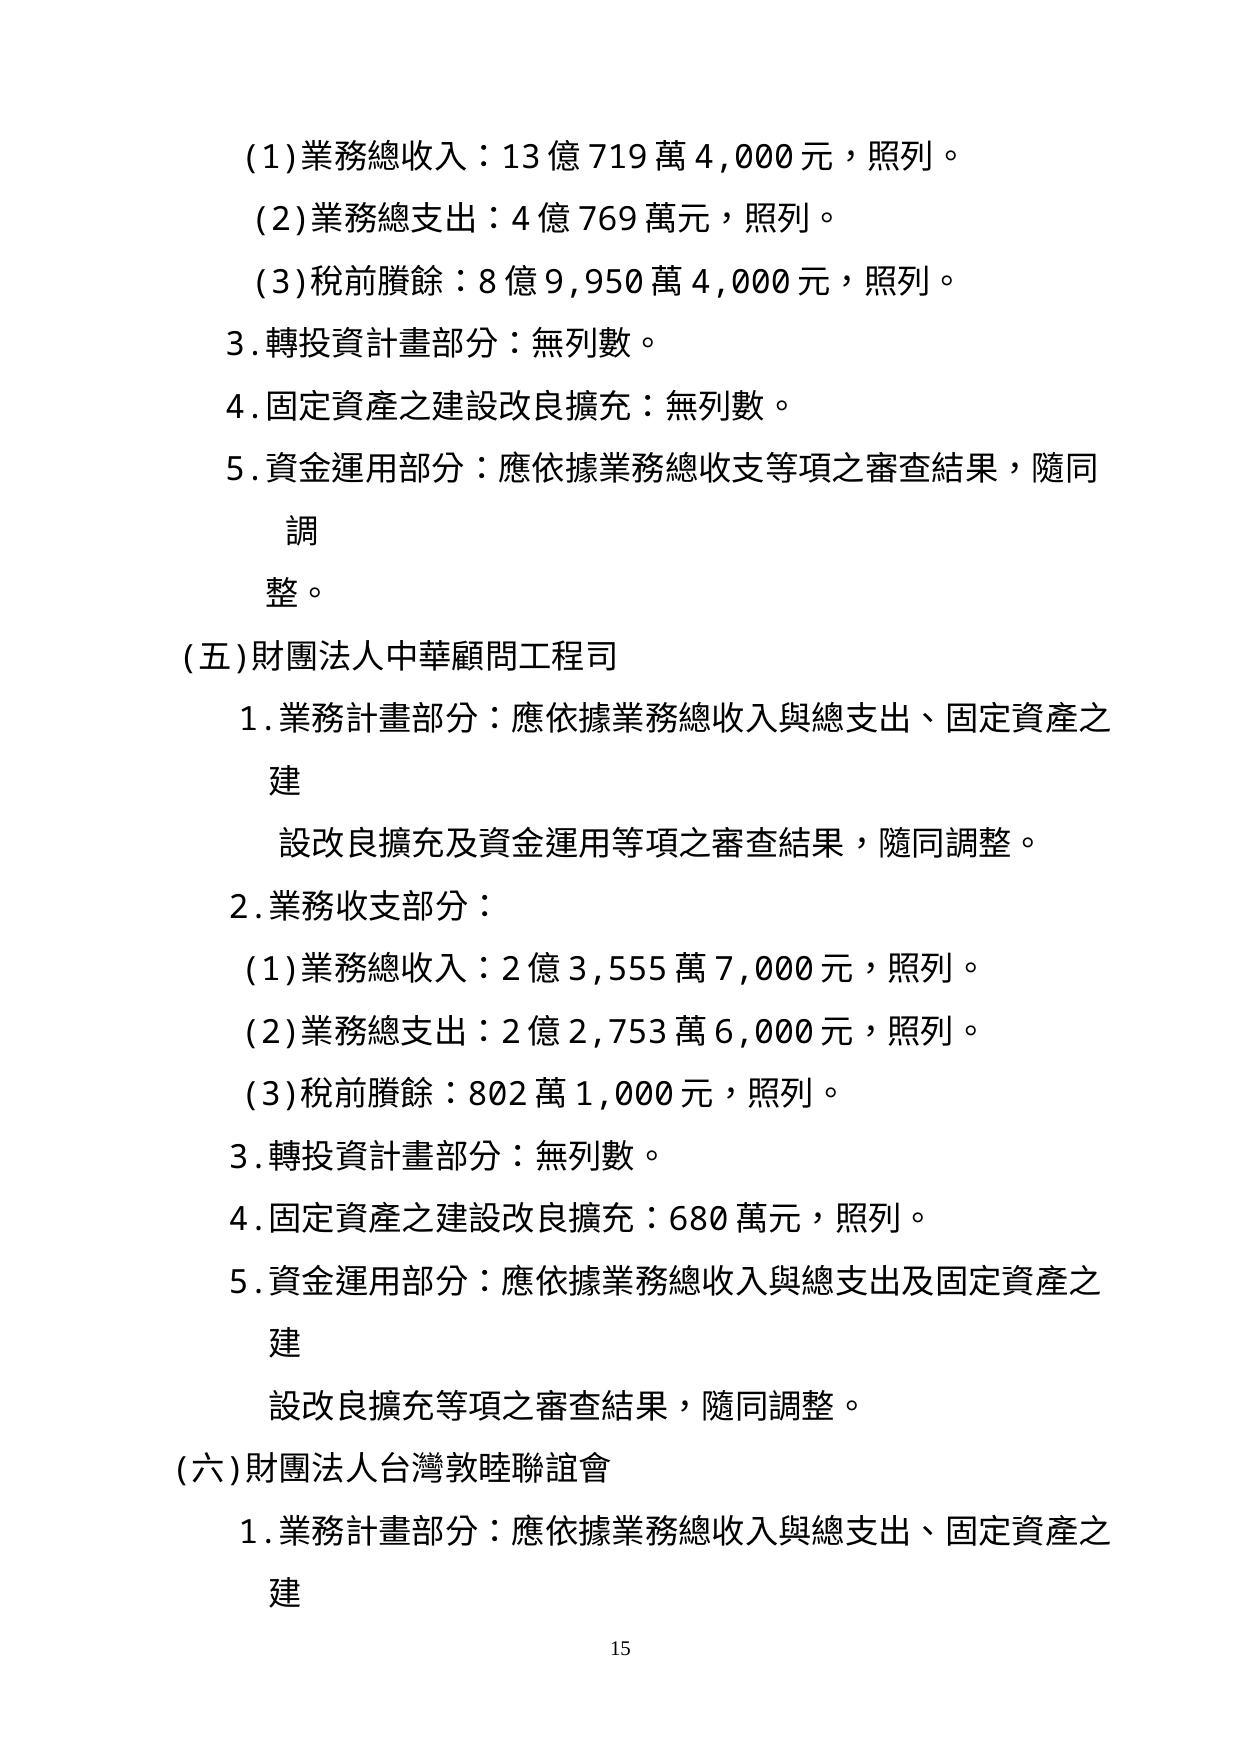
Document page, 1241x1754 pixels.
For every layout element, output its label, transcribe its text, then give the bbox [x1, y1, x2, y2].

text 設改良擴充及資金運用等項之審查結果，隨同調整。 [118, 800, 1122, 862]
text (1)業務總收入：13億719萬4,000元，照列。 [191, 112, 1122, 175]
text 3.轉投資計畫部分：無列數。 [168, 1112, 1122, 1175]
text (五)財團法人中華顧問工程司 [118, 612, 1122, 675]
text (1)業務總收入：2億3,555萬7,000元，照列。 [191, 925, 1122, 987]
text (3)稅前賸餘：802萬1,000元，照列。 [191, 1050, 1122, 1112]
text (2)業務總支出：4億769萬元，照列。 [191, 175, 1122, 237]
text 3.轉投資計畫部分：無列數。 [185, 300, 1122, 362]
text 5.資金運用部分：應依據業務總收入與總支出及固定資產之建 [168, 1237, 1122, 1362]
text 1.業務計畫部分：應依據業務總收入與總支出、固定資產之建 [118, 1487, 1122, 1612]
text (3)稅前賸餘：8億9,950萬4,000元，照列。 [191, 237, 1122, 300]
text 2.業務收支部分： [168, 862, 1122, 925]
text 5.資金運用部分：應依據業務總收支等項之審查結果，隨同調 [185, 425, 1122, 550]
text 4.固定資產之建設改良擴充：680萬元，照列。 [168, 1175, 1122, 1237]
text (2)業務總支出：2億2,753萬6,000元，照列。 [191, 987, 1122, 1050]
text 整。 [185, 550, 1122, 612]
text 4.固定資產之建設改良擴充：無列數。 [185, 362, 1122, 425]
text 設改良擴充等項之審查結果，隨同調整。 [168, 1362, 1122, 1425]
text (六)財團法人台灣敦睦聯誼會 [118, 1425, 1122, 1487]
text 1.業務計畫部分：應依據業務總收入與總支出、固定資產之建 [118, 675, 1122, 800]
